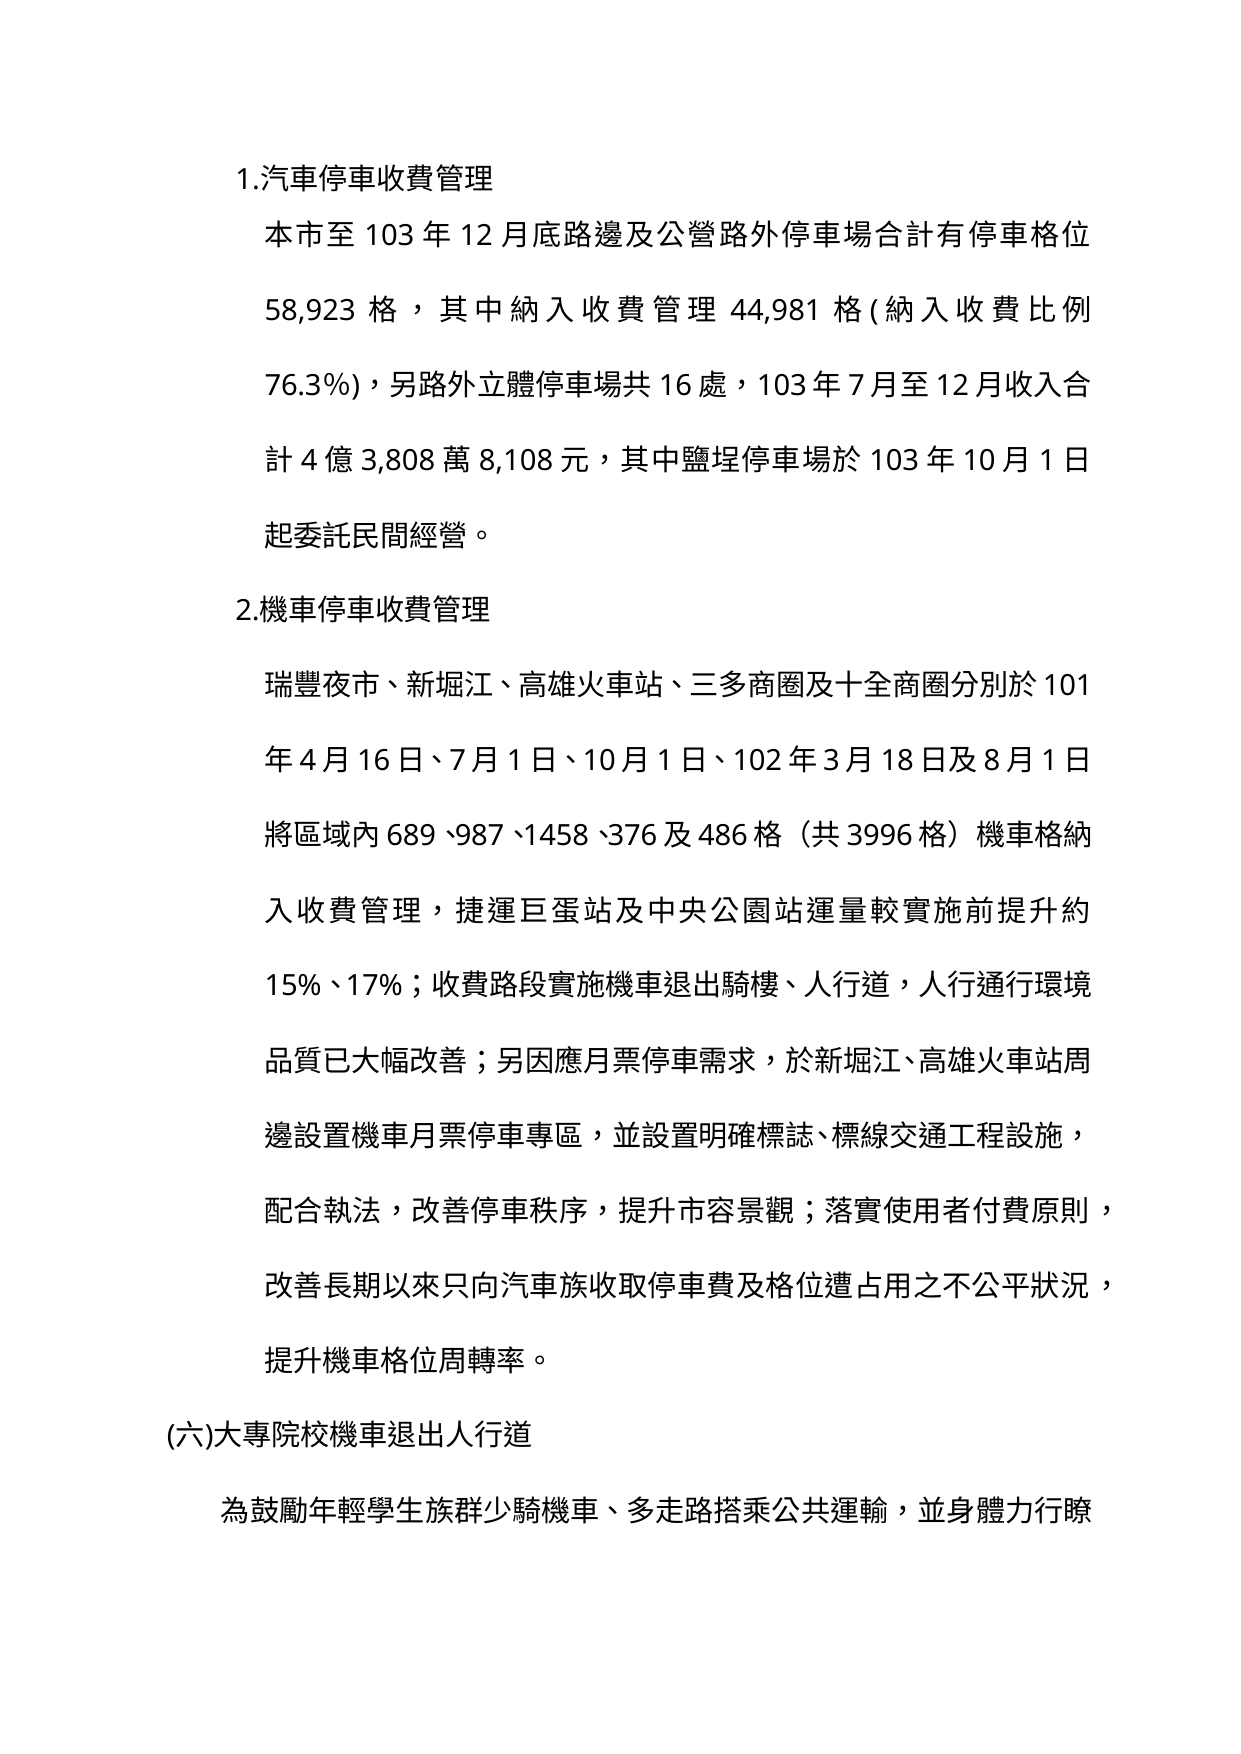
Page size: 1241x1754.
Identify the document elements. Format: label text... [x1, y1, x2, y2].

text 1.汽車停車收費管理 [235, 164, 1092, 196]
text 為鼓勵年輕學生族群少騎機車、多走路搭乘公共運輸，並身體力行瞭 [221, 1471, 1092, 1546]
text 本市至103年12月底路邊及公營路外停車場合計有停車格位58,923格，其中納入收費管理44,981格(納入收費比例76.3％)，另路外立體停車場共16處，103年7月至12月收入合計4億3,808萬8,108元，其中鹽埕停車場於103年10月1日起委託民間經營。 [264, 196, 1092, 571]
text (六)大專院校機車退出人行道 [148, 1396, 1092, 1471]
text 瑞豐夜市、新堀江、高雄火車站、三多商圈及十全商圈分別於101年4月16日、7月1日、10月1日、102年3月18日及8月1日將區域內689、987、1458、376及486格（共3996格）機車格納入收費管理，捷運巨蛋站及中央公園站運量較實施前提升約15%、17%；收費路段實施機車退出騎樓、人行道，人行通行環境品質已大幅改善；另因應月票停車需求，於新堀江、高雄火車站周邊設置機車月票停車專區，並設置明確標誌、標線交通工程設施，配合執法，改善停車秩序，提升市容景觀；落實使用者付費原則，改善長期以來只向汽車族收取停車費及格位遭占用之不公平狀況，提升機車格位周轉率。 [264, 646, 1092, 1396]
text 2.機車停車收費管理 [235, 571, 1092, 646]
